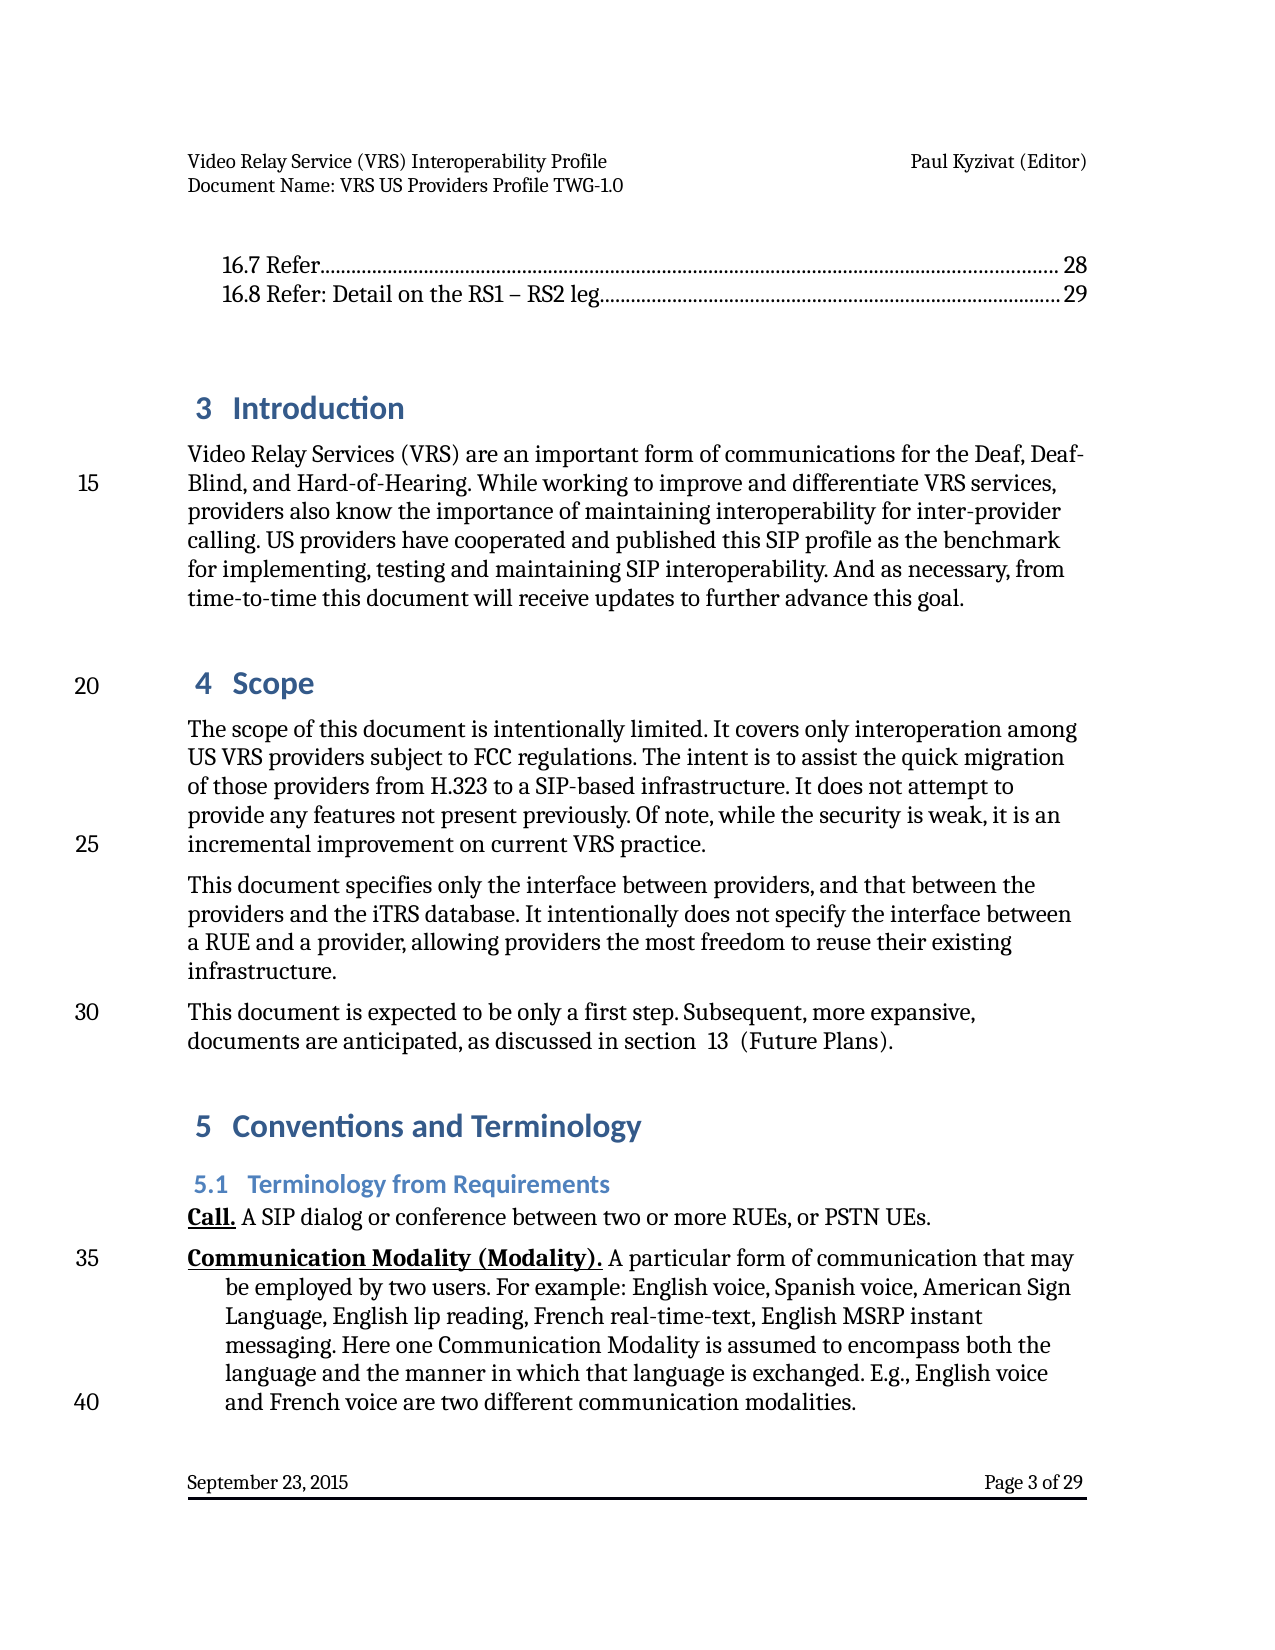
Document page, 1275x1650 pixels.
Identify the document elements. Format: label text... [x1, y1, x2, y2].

text Call. A SIP dialog or conference between two or more RUEs, or PSTN UEs. [187, 1203, 1087, 1232]
text 16.7 Refer 28 [217, 251, 1087, 280]
text This document is expected to be only a first step. Subsequent, more expansive, documents are anticipated, as discussed in section 13 (Future Plans). [187, 998, 1087, 1056]
subtitle Conventions and Terminology [187, 1105, 1087, 1146]
text 16.8 Refer: Detail on the RS1 – RS2 leg 29 [217, 280, 1087, 309]
text The scope of this document is intentionally limited. It covers only interoperation among US VRS providers subject to FCC regulations. The intent is to assist the quick migration of those providers from H.323 to a SIP-based infrastructure. It does not attempt to provide any features not present previously. Of note, while the security is weak, it is an incremental improvement on current VRS practice. [187, 714, 1087, 858]
text This document specifies only the interface between providers, and that between the providers and the iTRS database. It intentionally does not specify the interface between a RUE and a provider, allowing providers the most freedom to reuse their existing infrastructure. [187, 871, 1087, 986]
subtitle Introduction [187, 387, 1087, 428]
subtitle Terminology from Requirements [187, 1167, 1087, 1200]
text Communication Modality (Modality). A particular form of communication that may be employed by two users. For example: English voice, Spanish voice, American Sign Language, English lip reading, French real-time-text, English MSRP instant messaging. Here one Communication Modality is assumed to encompass both the language and the manner in which that language is exchanged. E.g., English voice and French voice are two different communication modalities. [187, 1244, 1087, 1417]
text Video Relay Services (VRS) are an important form of communications for the Deaf, Deaf-Blind, and Hard-of-Hearing. While working to improve and differentiate VRS services, providers also know the importance of maintaining interoperability for inter-provider calling. US providers have cooperated and published this SIP profile as the benchmark for implementing, testing and maintaining SIP interoperability. And as necessary, from time-to-time this document will receive updates to further advance this goal. [187, 440, 1087, 612]
subtitle Scope [187, 662, 1087, 702]
